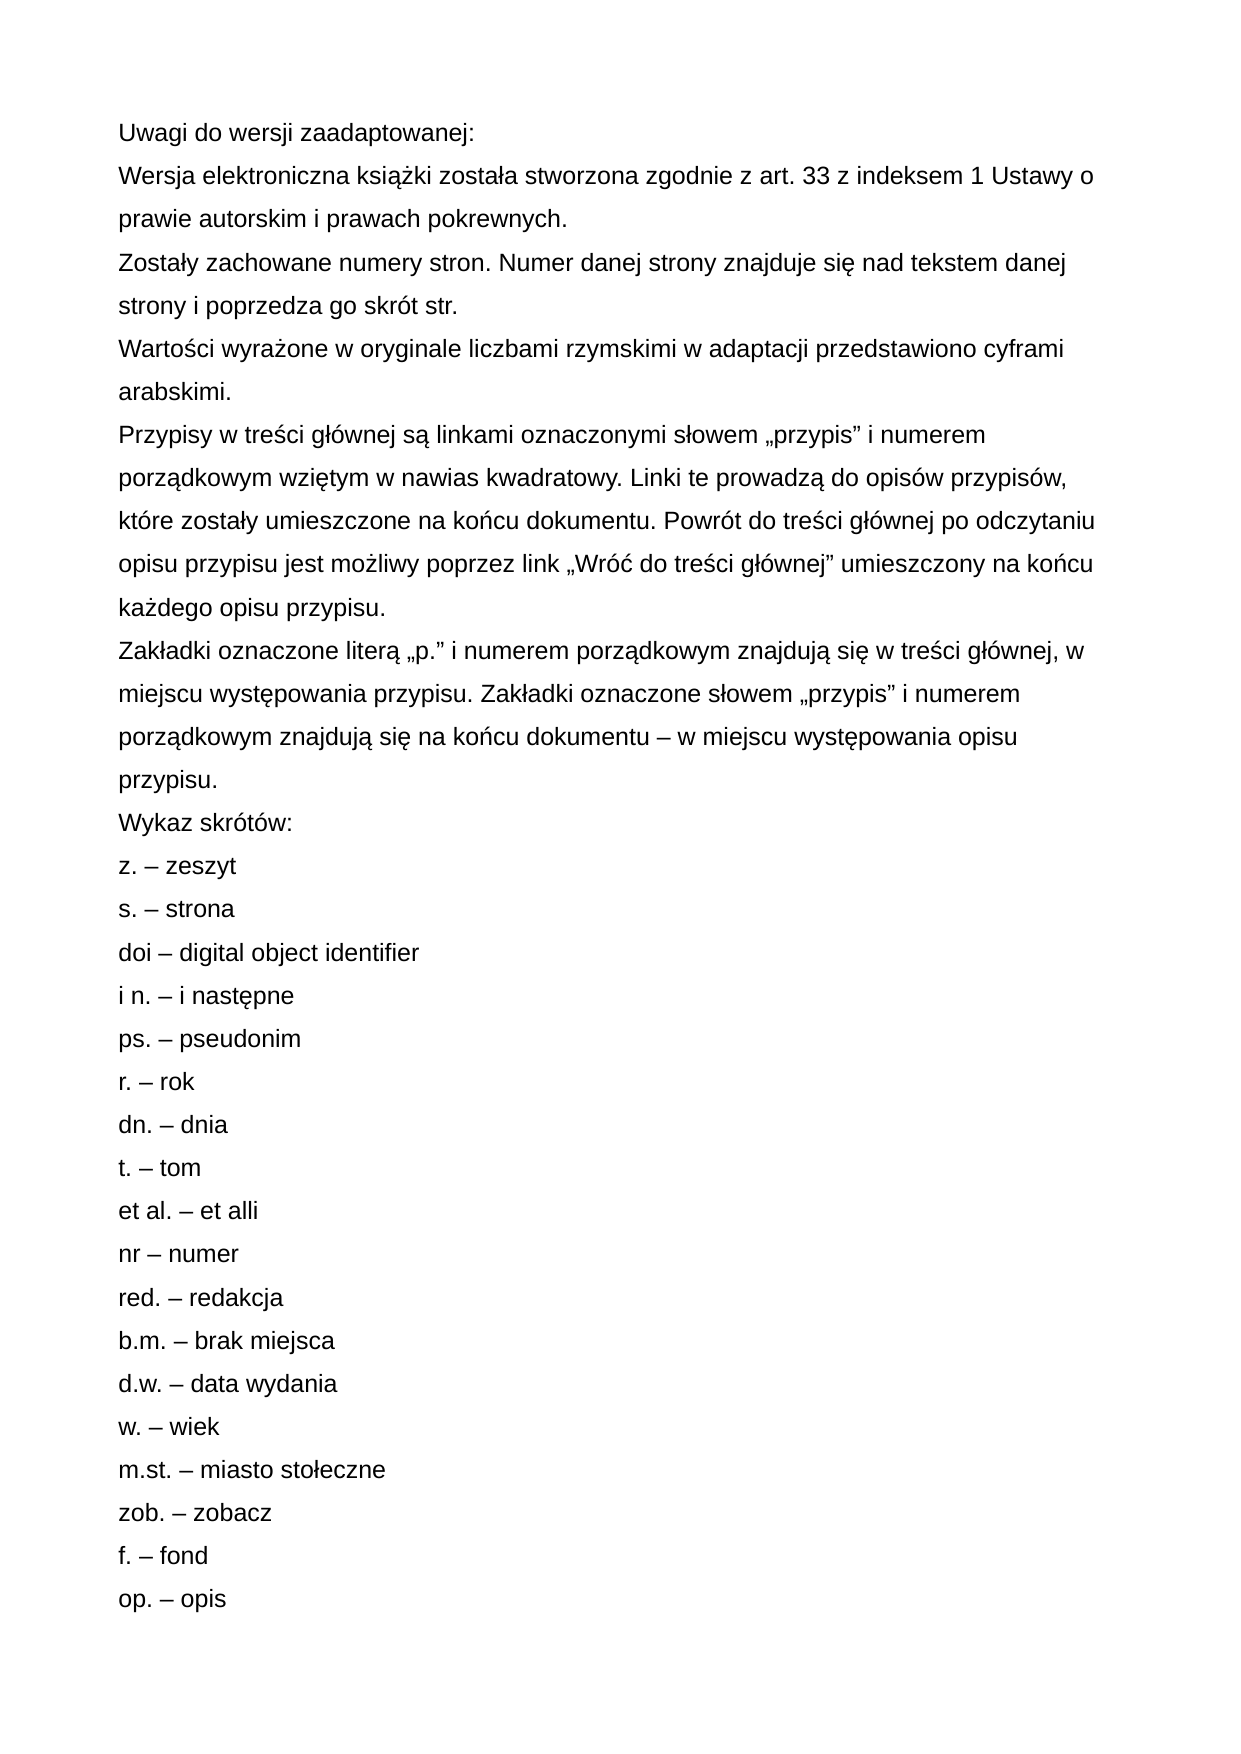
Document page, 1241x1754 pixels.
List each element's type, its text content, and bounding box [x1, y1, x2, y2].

text ps. – pseudonim [118, 1024, 1122, 1052]
text m.st. – miasto stołeczne [118, 1455, 1122, 1484]
text d.w. – data wydania [118, 1369, 1122, 1397]
text Wykaz skrótów: [118, 808, 1122, 837]
text zob. – zobacz [118, 1498, 1122, 1527]
text w. – wiek [118, 1412, 1122, 1441]
text Zostały zachowane numery stron. Numer danej strony znajduje się nad tekstem danej strony i poprzedza go skrót str. [118, 247, 1122, 319]
text dn. – dnia [118, 1110, 1122, 1139]
text nr – numer [118, 1239, 1122, 1268]
text op. – opis [118, 1584, 1122, 1613]
text Uwagi do wersji zaadaptowanej: [118, 118, 1122, 147]
text s. – strona [118, 894, 1122, 923]
text f. – fond [118, 1541, 1122, 1570]
text et al. – et alli [118, 1196, 1122, 1225]
text b.m. – brak miejsca [118, 1326, 1122, 1354]
text red. – redakcja [118, 1282, 1122, 1311]
text doi – digital object identifier [118, 937, 1122, 966]
text Wersja elektroniczna książki została stworzona zgodnie z art. 33 z indeksem 1 Ustawy o prawie autorskim i prawach pokrewnych. [118, 161, 1122, 233]
text z. – zeszyt [118, 851, 1122, 880]
text t. – tom [118, 1153, 1122, 1182]
text Zakładki oznaczone literą „p.” i numerem porządkowym znajdują się w treści głównej, w miejscu występowania przypisu. Zakładki oznaczone słowem „przypis” i numerem porządkowym znajdują się na końcu dokumentu – w miejscu występowania opisu przypisu. [118, 636, 1122, 794]
text Wartości wyrażone w oryginale liczbami rzymskimi w adaptacji przedstawiono cyframi arabskimi. [118, 334, 1122, 406]
text r. – rok [118, 1067, 1122, 1096]
text Przypisy w treści głównej są linkami oznaczonymi słowem „przypis” i numerem porządkowym wziętym w nawias kwadratowy. Linki te prowadzą do opisów przypisów, które zostały umieszczone na końcu dokumentu. Powrót do treści głównej po odczytaniu opisu przypisu jest możliwy poprzez link „Wróć do treści głównej” umieszczony na końcu każdego opisu przypisu. [118, 420, 1122, 621]
text i n. – i następne [118, 981, 1122, 1009]
